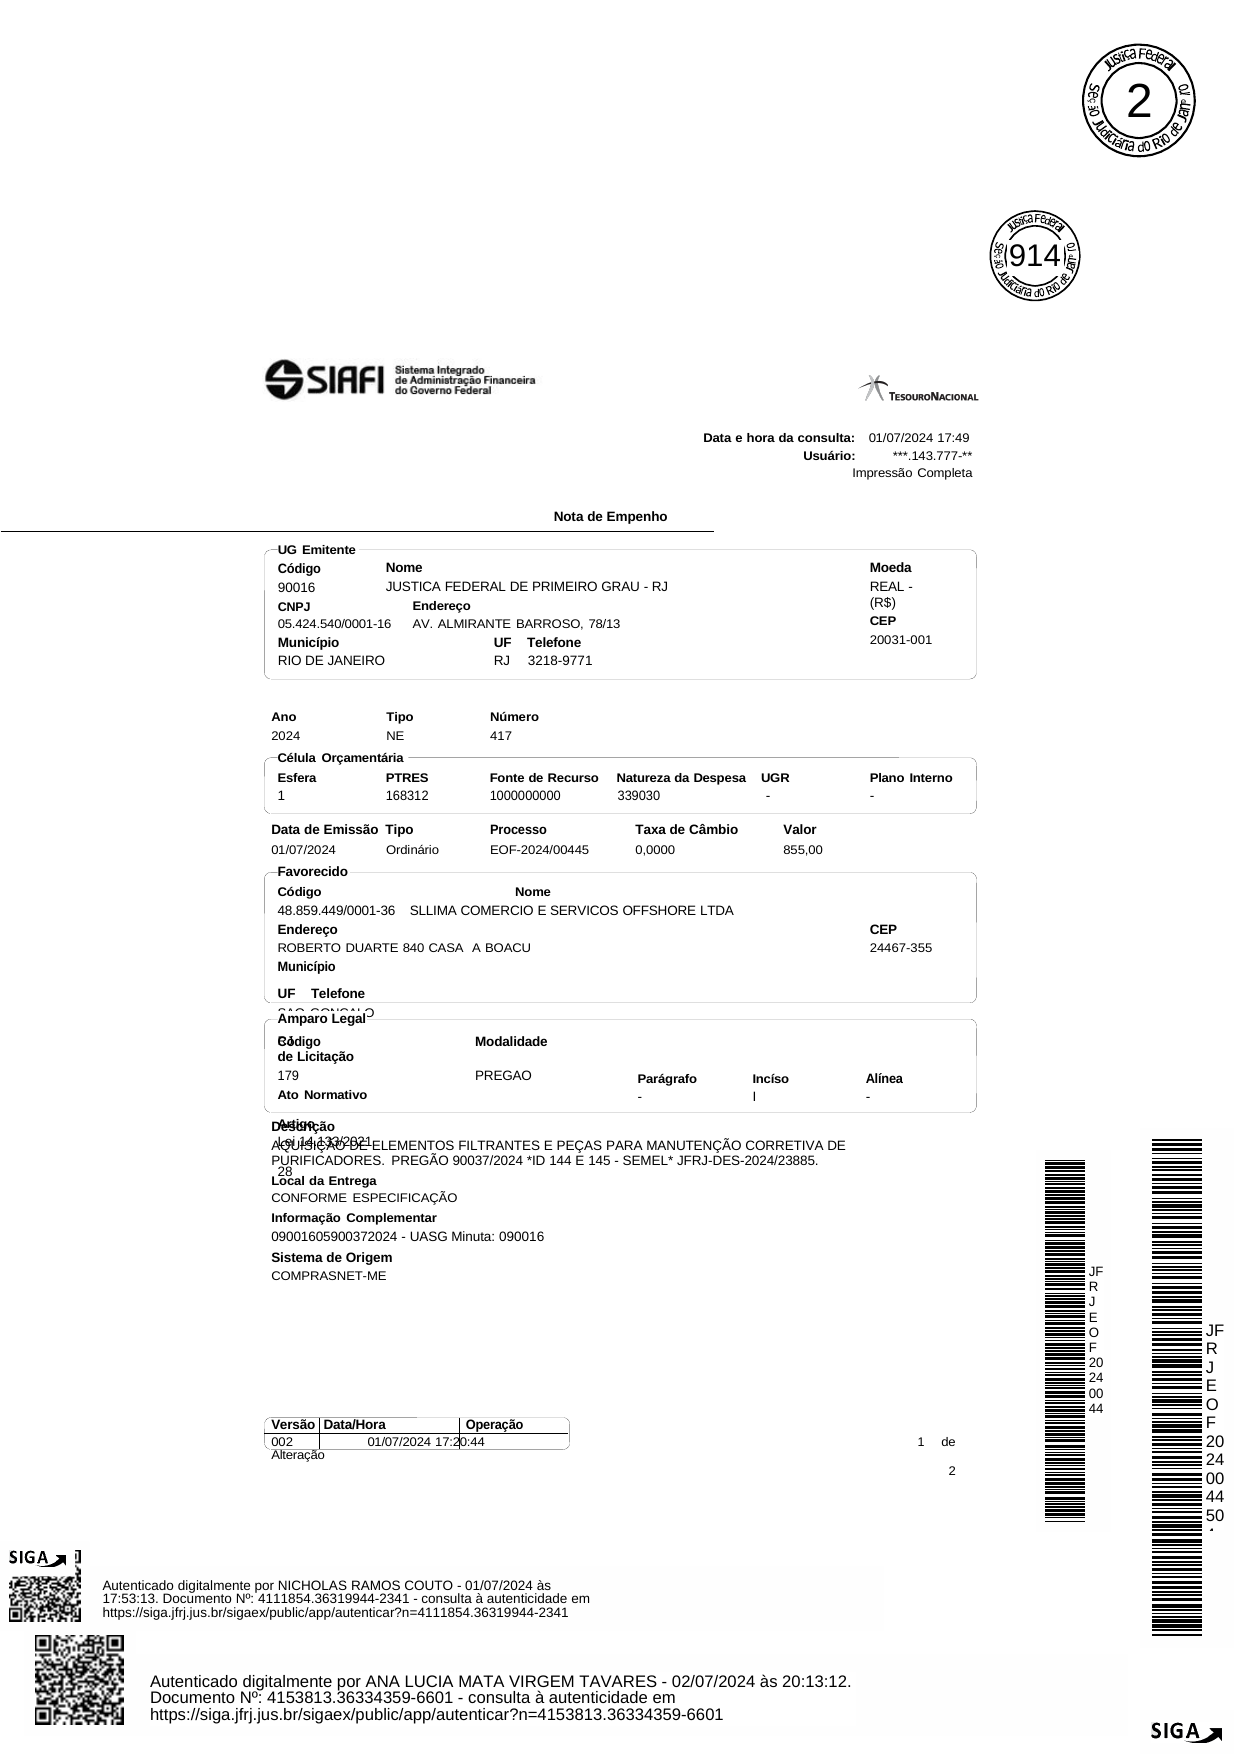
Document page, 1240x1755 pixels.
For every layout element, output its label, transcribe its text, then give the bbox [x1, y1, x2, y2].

table_cell NE [343, 727, 452, 750]
text COMPRASNET-ME [271, 1269, 1035, 1283]
text Local da Entrega [271, 1173, 1035, 1188]
text Data de Emissão Tipo Processo Taxa de Câmbio Valor [271, 821, 1239, 837]
text Nota de Empenho [553, 508, 668, 524]
table_header Ano [265, 701, 343, 727]
text 01/07/2024 Ordinário EOF-2024/00445 0,0000 855,00 [271, 842, 1239, 857]
text Descrição [271, 1119, 1239, 1134]
table_cell 417 [452, 727, 546, 750]
text AQUISIÇÃO DE ELEMENTOS FILTRANTES E PEÇAS PARA MANUTENÇÃO CORRETIVA DE PURIFICADORES. PREGÃO 90037/2024 *ID 144 E 145 - SEMEL* JFRJ-DES-2024/23885. [271, 1138, 959, 1169]
text [1112, 1269, 1139, 1283]
text e [1180, 95, 1193, 105]
text e [1068, 252, 1079, 260]
table_cell 2024 [265, 727, 343, 750]
list JFRJEOF20240044504V01 [1206, 1321, 1224, 1530]
text [1112, 1173, 1139, 1188]
text ç [994, 254, 1004, 260]
text CONFORME ESPECIFICAÇÃO [271, 1191, 1035, 1205]
text ç [1087, 98, 1099, 106]
table_header Tipo [343, 701, 452, 727]
text [1112, 1249, 1139, 1265]
text Sistema de Origem [271, 1249, 1035, 1265]
list de 2 [863, 1434, 956, 1477]
text 09001605900372024 - UASG Minuta: 090016 [271, 1228, 1035, 1244]
table_header Número [452, 701, 546, 727]
text JFRJEOF202400445V01 [1088, 1264, 1104, 1417]
text Informação Complementar [271, 1211, 1035, 1225]
